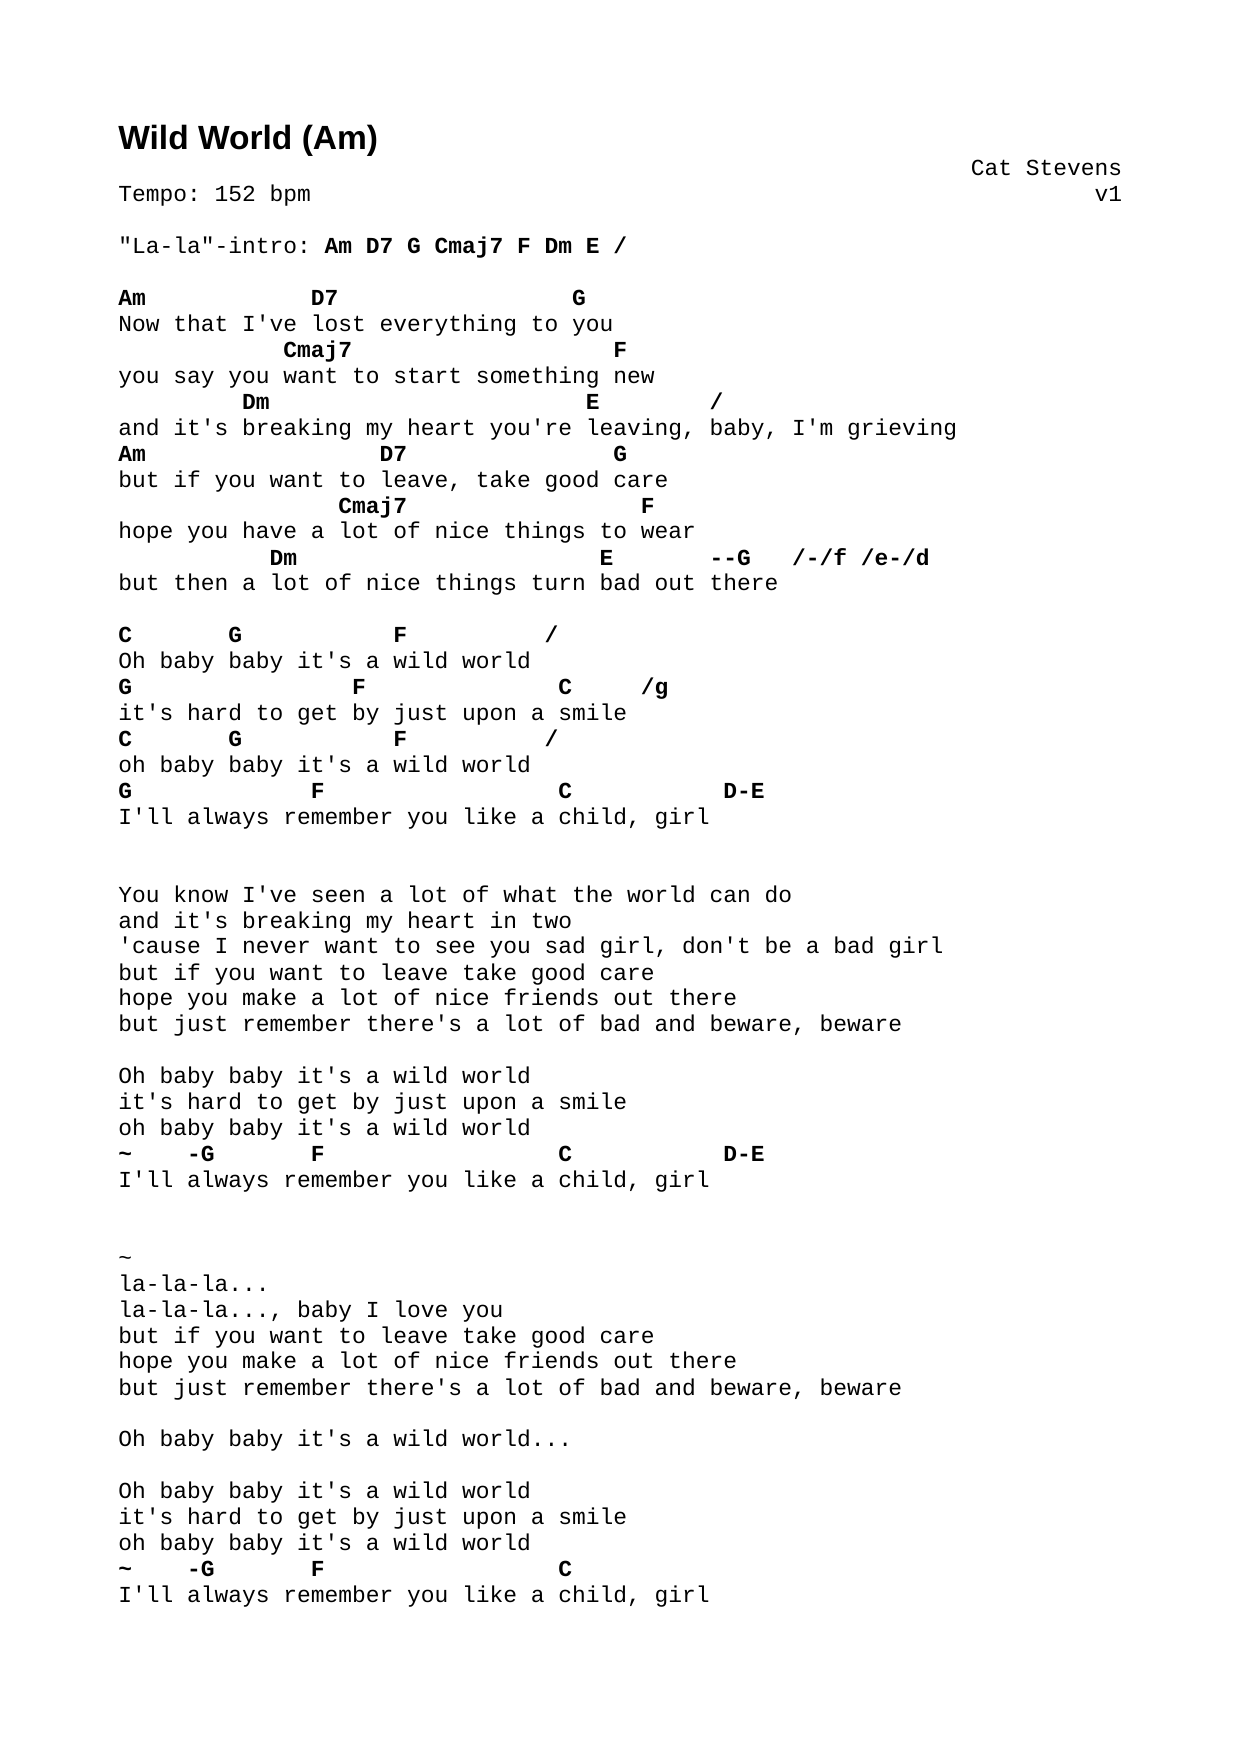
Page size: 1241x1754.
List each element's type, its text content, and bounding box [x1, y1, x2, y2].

text la-la-la... [118, 1272, 1122, 1298]
text you say you want to start something new [118, 364, 1122, 390]
text ~ [118, 1246, 1122, 1272]
text Am D7 G [118, 286, 1122, 312]
text it's hard to get by just upon a smile [118, 701, 1122, 727]
text G F C /g [118, 676, 1122, 701]
text hope you make a lot of nice friends out there [118, 1350, 1122, 1376]
text and it's breaking my heart in two [118, 909, 1122, 935]
text hope you make a lot of nice friends out there [118, 987, 1122, 1013]
subtitle Wild World (Am) [118, 118, 1122, 157]
text Oh baby baby it's a wild world [118, 1064, 1122, 1091]
text Dm E --G /-/f /e-/d [118, 546, 1122, 572]
text Cat Stevens [118, 157, 1122, 183]
text oh baby baby it's a wild world [118, 1531, 1122, 1557]
text Cmaj7 F [118, 494, 1122, 520]
text G F C D-E [118, 779, 1122, 805]
text Dm E / [118, 390, 1122, 416]
text but if you want to leave take good care [118, 961, 1122, 987]
text I'll always remember you like a child, girl [118, 1583, 1122, 1609]
text Oh baby baby it's a wild world [118, 1479, 1122, 1506]
text "La-la"-intro: Am D7 G Cmaj7 F Dm E / [118, 234, 1122, 261]
text but just remember there's a lot of bad and beware, beware [118, 1013, 1122, 1039]
text but just remember there's a lot of bad and beware, beware [118, 1376, 1122, 1402]
text I'll always remember you like a child, girl [118, 805, 1122, 831]
text ~ -G F C [118, 1557, 1122, 1583]
text Oh baby baby it's a wild world [118, 649, 1122, 676]
text C G F / [118, 624, 1122, 649]
text You know I've seen a lot of what the world can do [118, 883, 1122, 909]
text oh baby baby it's a wild world [118, 1116, 1122, 1142]
text Cmaj7 F [118, 338, 1122, 364]
text Am D7 G [118, 442, 1122, 468]
text C G F / [118, 727, 1122, 753]
text it's hard to get by just upon a smile [118, 1506, 1122, 1531]
text oh baby baby it's a wild world [118, 753, 1122, 779]
text but if you want to leave take good care [118, 1324, 1122, 1350]
text but then a lot of nice things turn bad out there [118, 572, 1122, 598]
text it's hard to get by just upon a smile [118, 1091, 1122, 1116]
text la-la-la..., baby I love you [118, 1298, 1122, 1324]
text 'cause I never want to see you sad girl, don't be a bad girl [118, 935, 1122, 961]
text ~ -G F C D-E [118, 1142, 1122, 1168]
text hope you have a lot of nice things to wear [118, 520, 1122, 546]
text Tempo: 152 bpm v1 [118, 183, 1122, 209]
text but if you want to leave, take good care [118, 468, 1122, 494]
text Now that I've lost everything to you [118, 312, 1122, 338]
text Oh baby baby it's a wild world... [118, 1428, 1122, 1454]
text I'll always remember you like a child, girl [118, 1168, 1122, 1194]
text and it's breaking my heart you're leaving, baby, I'm grieving [118, 416, 1122, 442]
